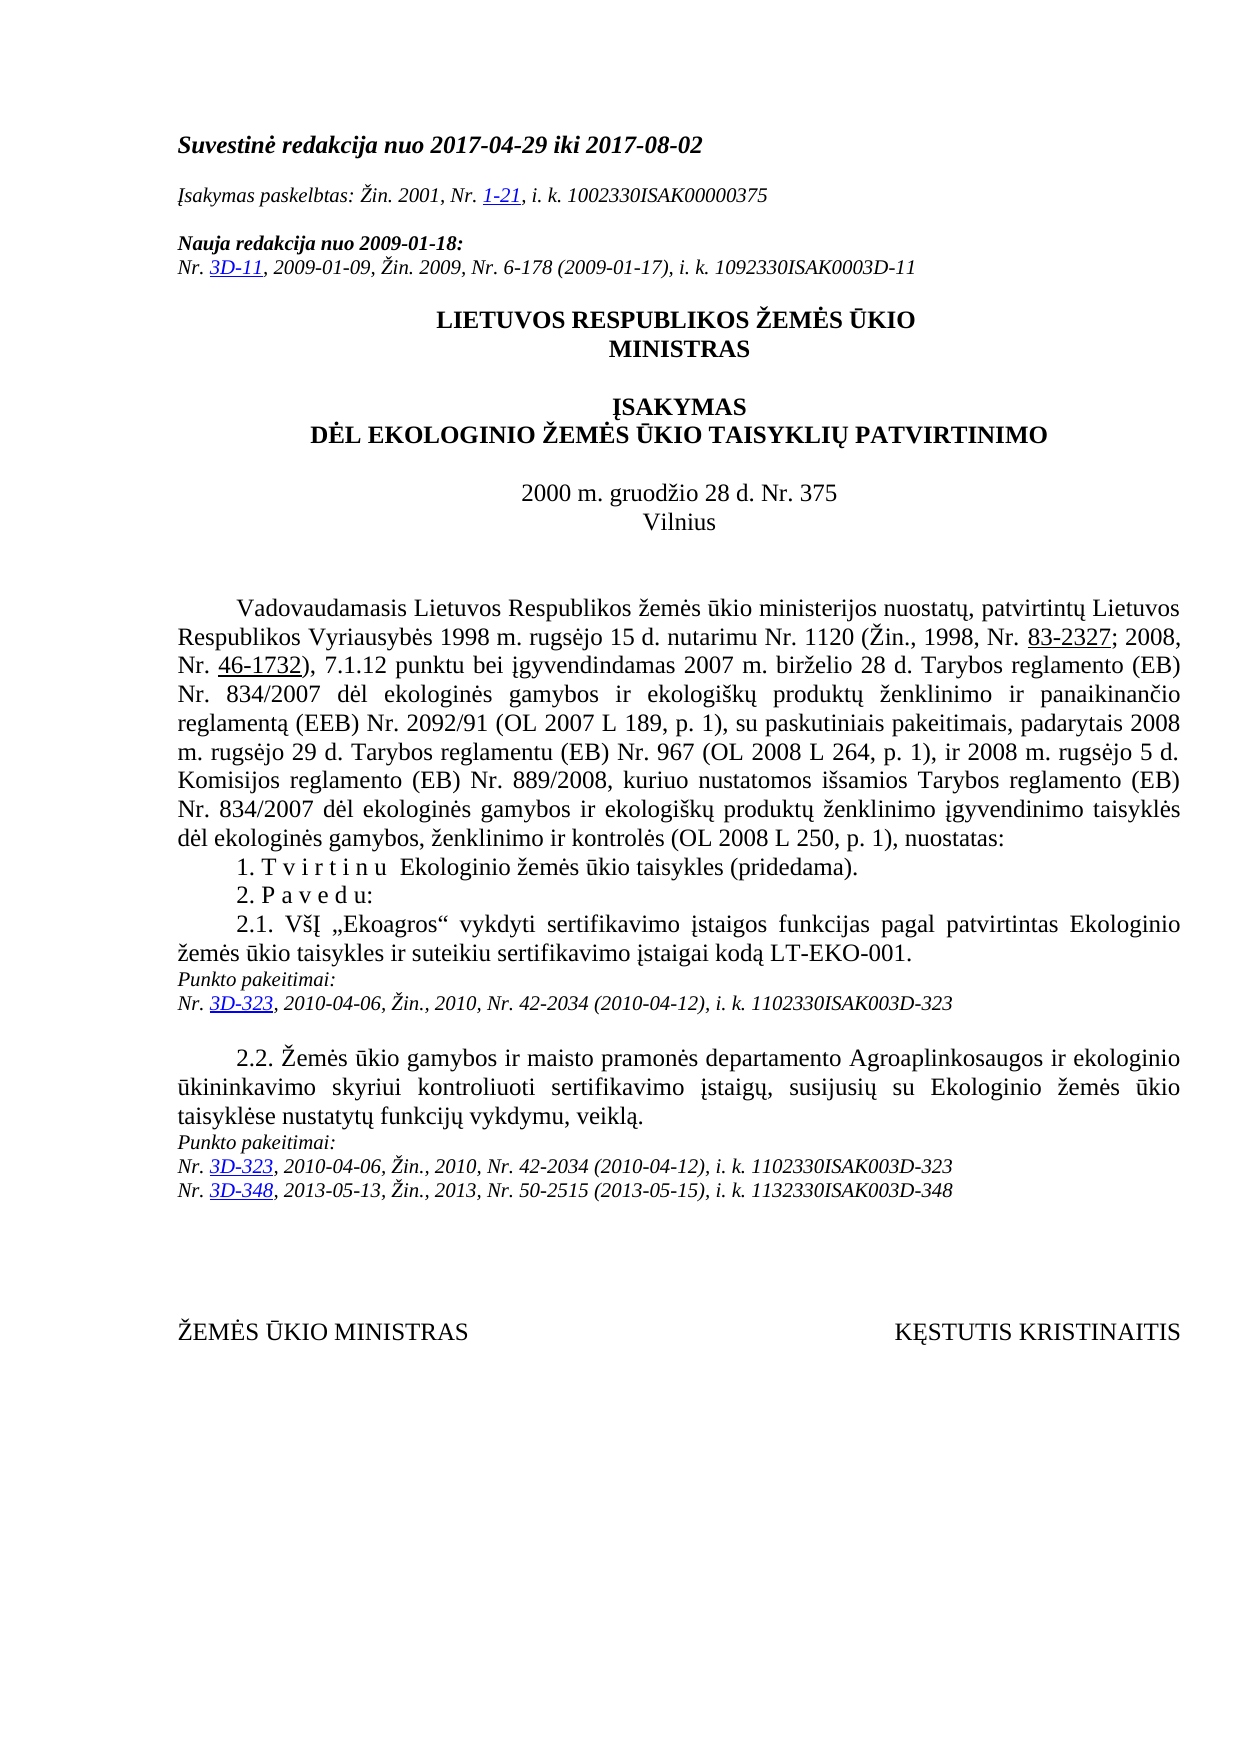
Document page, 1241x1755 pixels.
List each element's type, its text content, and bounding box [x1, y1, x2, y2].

text 2.1. VšĮ „Ekoagros“ vykdyti sertifikavimo įstaigos funkcijas pagal patvirtintas Ekologinio žemės ūkio taisykles ir suteikiu sertifikavimo įstaigai kodą LT-EKO-001. [177, 909, 1181, 967]
text Nr. 3D-11, 2009-01-09, Žin. 2009, Nr. 6-178 (2009-01-17), i. k. 1092330ISAK0003D-11 [177, 255, 1181, 279]
text Nauja redakcija nuo 2009-01-18: [177, 231, 1181, 255]
text Nr. 3D-323, 2010-04-06, Žin., 2010, Nr. 42-2034 (2010-04-12), i. k. 1102330ISAK003D-323 [177, 991, 1181, 1015]
text Vilnius [177, 507, 1181, 535]
text 1. Tvirtinu Ekologinio žemės ūkio taisykles (pridedama). [177, 852, 1181, 880]
text ĮSAKYMAS [177, 392, 1181, 420]
text ŽEMĖS ŪKIO MINISTRAS KĘSTUTIS KRISTINAITIS [177, 1317, 1181, 1346]
text 2. Pavedu: [177, 880, 1181, 909]
text LIETUVOS RESPUBLIKOS ŽEMĖS ŪKIO [177, 305, 1181, 334]
text 2000 m. gruodžio 28 d. Nr. 375 [177, 478, 1181, 507]
text Punkto pakeitimai: [177, 1130, 1181, 1154]
text Vadovaudamasis Lietuvos Respublikos žemės ūkio ministerijos nuostatų, patvirtintų Lietuvos Respublikos Vyriausybės 1998 m. rugsėjo 15 d. nutarimu Nr. 1120 (Žin., 1998, Nr. 83-2327; 2008, Nr. 46-1732), 7.1.12 punktu bei įgyvendindamas 2007 m. birželio 28 d. Tarybos reglamento (EB) Nr. 834/2007 dėl ekologinės gamybos ir ekologiškų produktų ženklinimo ir panaikinančio reglamentą (EEB) Nr. 2092/91 (OL 2007 L 189, p. 1), su paskutiniais pakeitimais, padarytais 2008 m. rugsėjo 29 d. Tarybos reglamentu (EB) Nr. 967 (OL 2008 L 264, p. 1), ir 2008 m. rugsėjo 5 d. Komisijos reglamento (EB) Nr. 889/2008, kuriuo nustatomos išsamios Tarybos reglamento (EB) Nr. 834/2007 dėl ekologinės gamybos ir ekologiškų produktų ženklinimo įgyvendinimo taisyklės dėl ekologinės gamybos, ženklinimo ir kontrolės (OL 2008 L 250, p. 1), nuostatas: [177, 593, 1181, 852]
text Nr. 3D-323, 2010-04-06, Žin., 2010, Nr. 42-2034 (2010-04-12), i. k. 1102330ISAK003D-323 [177, 1154, 1181, 1178]
text 2.2. Žemės ūkio gamybos ir maisto pramonės departamento Agroaplinkosaugos ir ekologinio ūkininkavimo skyriui kontroliuoti sertifikavimo įstaigų, susijusių su Ekologinio žemės ūkio taisyklėse nustatytų funkcijų vykdymu, veiklą. [177, 1043, 1181, 1130]
text MINISTRAS [177, 334, 1181, 363]
text Suvestinė redakcija nuo 2017-04-29 iki 2017-08-02 [177, 130, 1181, 159]
text Nr. 3D-348, 2013-05-13, Žin., 2013, Nr. 50-2515 (2013-05-15), i. k. 1132330ISAK003D-348 [177, 1178, 1181, 1202]
text DĖL EKOLOGINIO ŽEMĖS ŪKIO TAISYKLIŲ PATVIRTINIMO [177, 420, 1181, 449]
text Įsakymas paskelbtas: Žin. 2001, Nr. 1-21, i. k. 1002330ISAK00000375 [177, 183, 1181, 207]
text Punkto pakeitimai: [177, 967, 1181, 991]
